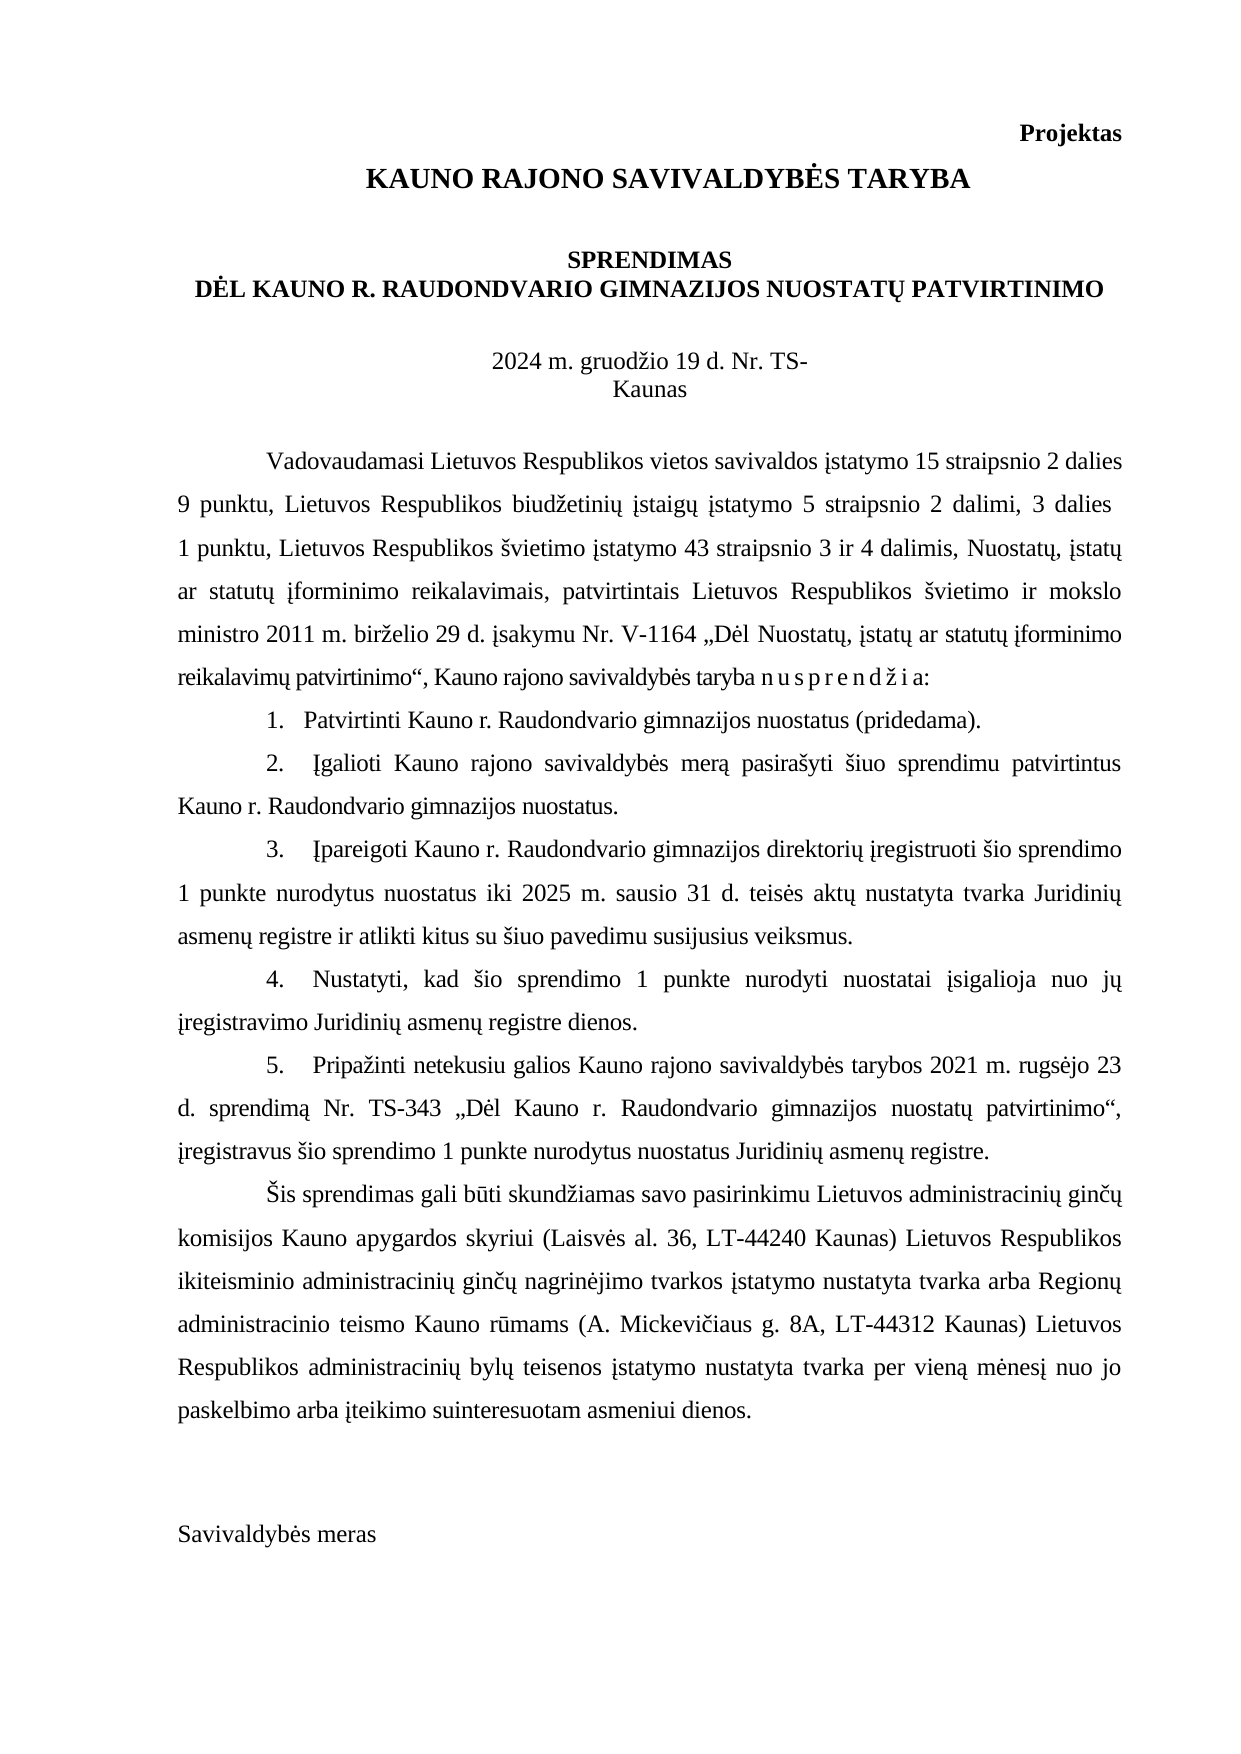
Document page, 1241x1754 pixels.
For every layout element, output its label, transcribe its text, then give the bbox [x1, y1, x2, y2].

text Kaunas [177, 374, 1122, 403]
text 1. Patvirtinti Kauno r. Raudondvario gimnazijos nuostatus (pridedama). [266, 705, 1122, 734]
text 4. Nustatyti, kad šio sprendimo 1 punkte nurodyti nuostatai įsigalioja nuo jų įregistravimo Juridinių asmenų registre dienos. [177, 964, 1122, 1036]
text Dėl KAUNO R. RAUDONDVARIO GIMNAZIJOS NUOSTATŲ PATVIRTINIMO [177, 274, 1122, 303]
text 5. Pripažinti netekusiu galios Kauno rajono savivaldybės tarybos 2021 m. rugsėjo 23 d. sprendimą Nr. TS-343 „Dėl Kauno r. Raudondvario gimnazijos nuostatų patvirtinimo“, įregistravus šio sprendimo 1 punkte nurodytus nuostatus Juridinių asmenų registre. [177, 1050, 1122, 1165]
text Šis sprendimas gali būti skundžiamas savo pasirinkimu Lietuvos administracinių ginčų komisijos Kauno apygardos skyriui (Laisvės al. 36, LT-44240 Kaunas) Lietuvos Respublikos ikiteisminio administracinių ginčų nagrinėjimo tvarkos įstatymo nustatyta tvarka arba Regionų administracinio teismo Kauno rūmams (A. Mickevičiaus g. 8A, LT-44312 Kaunas) Lietuvos Respublikos administracinių bylų teisenos įstatymo nustatyta tvarka per vieną mėnesį nuo jo paskelbimo arba įteikimo suinteresuotam asmeniui dienos. [177, 1179, 1122, 1424]
text 2024 m. gruodžio 19 d. Nr. TS- [177, 346, 1122, 374]
text Savivaldybės meras [177, 1519, 1122, 1547]
text KAUNO RAJONO SAVIVALDYBĖS TARYBA [214, 161, 1122, 195]
text Projektas [214, 118, 1122, 147]
text Vadovaudamasi Lietuvos Respublikos vietos savivaldos įstatymo 15 straipsnio 2 dalies 9 punktu, Lietuvos Respublikos biudžetinių įstaigų įstatymo 5 straipsnio 2 dalimi, 3 dalies 1 punktu, Lietuvos Respublikos švietimo įstatymo 43 straipsnio 3 ir 4 dalimis, Nuostatų, įstatų ar statutų įforminimo reikalavimais, patvirtintais Lietuvos Respublikos švietimo ir mokslo ministro 2011 m. birželio 29 d. įsakymu Nr. V-1164 „Dėl Nuostatų, įstatų ar statutų įforminimo reikalavimų patvirtinimo“, Kauno rajono savivaldybės taryba nusprendžia: [177, 446, 1122, 691]
text SPRENDIMAS [177, 245, 1122, 274]
text 2. Įgalioti Kauno rajono savivaldybės merą pasirašyti šiuo sprendimu patvirtintus Kauno r. Raudondvario gimnazijos nuostatus. [177, 748, 1122, 820]
text 3. Įpareigoti Kauno r. Raudondvario gimnazijos direktorių įregistruoti šio sprendimo 1 punkte nurodytus nuostatus iki 2025 m. sausio 31 d. teisės aktų nustatyta tvarka Juridinių asmenų registre ir atlikti kitus su šiuo pavedimu susijusius veiksmus. [177, 834, 1122, 949]
